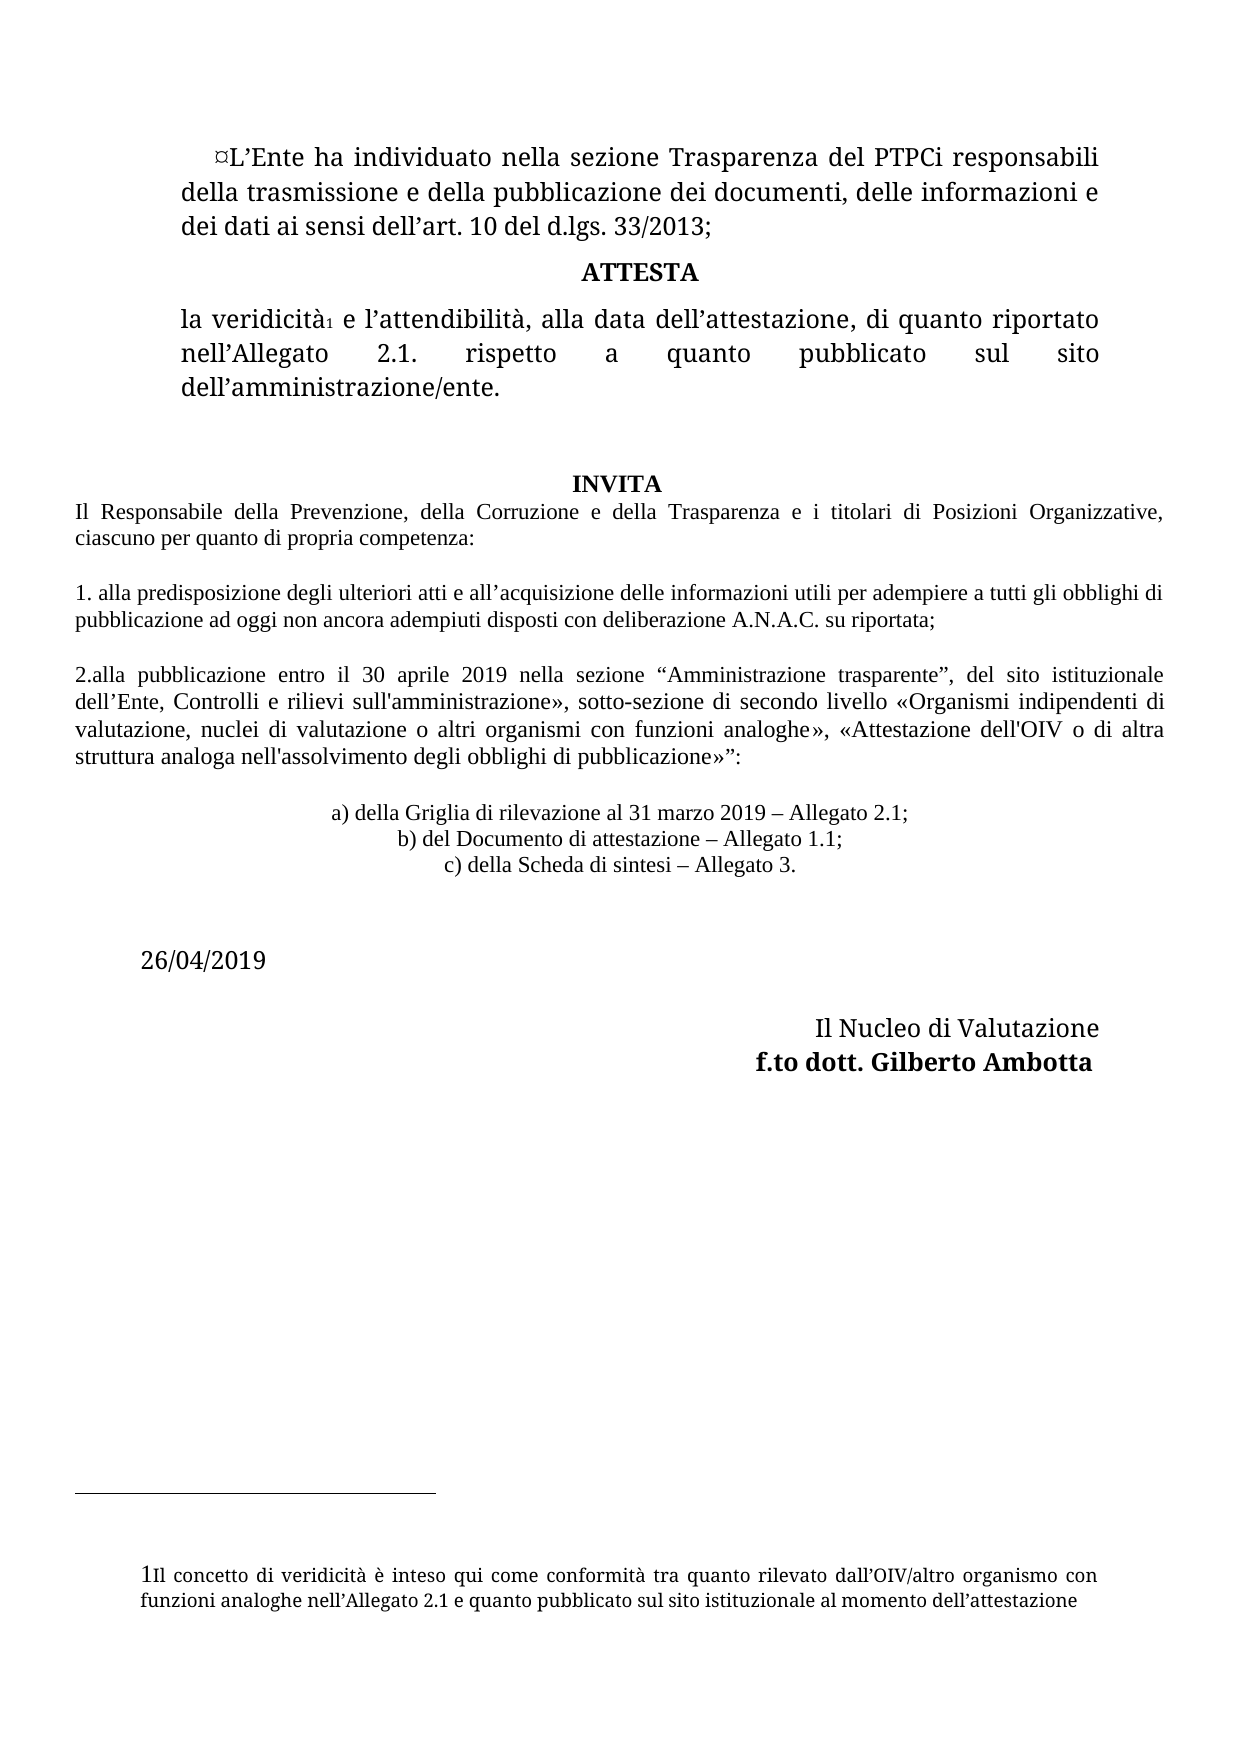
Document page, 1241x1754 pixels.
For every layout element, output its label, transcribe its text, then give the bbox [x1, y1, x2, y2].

text Il Responsabile della Prevenzione, della Corruzione e della Trasparenza e i titolari di Posizioni Organizzative, ciascuno per quanto di propria competenza: [75, 498, 1165, 551]
text 1. alla predisposizione degli ulteriori atti e all’acquisizione delle informazioni utili per adempiere a tutti gli obblighi di pubblicazione ad oggi non ancora adempiuti disposti con deliberazione A.N.A.C. su riportata; [75, 579, 1165, 632]
text b) del Documento di attestazione – Allegato 1.1; [75, 825, 1165, 851]
text Il Nucleo di Valutazione [76, 946, 1164, 980]
text 2.alla pubblicazione entro il 30 aprile 2019 nella sezione “Amministrazione trasparente”, del sito istituzionale dell’Ente, Controlli e rilievi sull'amministrazione», sotto-sezione di secondo livello «Organismi indipendenti di valutazione, nuclei di valutazione o altri organismi con funzioni analoghe», «Attestazione dell'OIV o di altra struttura analoga nell'assolvimento degli obblighi di pubblicazione»”: [75, 661, 1165, 770]
text f.to dott. Gilberto Ambotta [76, 980, 1164, 1144]
text 26/04/2019 [76, 879, 1164, 946]
text ATTESTA [116, 190, 1164, 236]
text c) della Scheda di sintesi – Allegato 3. [75, 851, 1165, 878]
text Il concetto di veridicità è inteso qui come conformità tra quanto rilevato dall’OIV/altro organismo con funzioni analoghe nell’Allegato 2.1 e quanto pubblicato sul sito istituzionale al momento dell’attestazione [76, 1495, 1164, 1678]
text l’Ente ha individuato nella sezione Trasparenza del PTPCi responsabili della trasmissione e della pubblicazione dei documenti, delle informazioni e dei dati ai sensi dell’art. 10 del d.lgs. 33/2013; [116, 76, 1164, 190]
text INVITA [75, 469, 1165, 498]
text a) della Griglia di rilevazione al 31 marzo 2019 – Allegato 2.1; [75, 799, 1165, 825]
text la veridicità e l’attendibilità, alla data dell’attestazione, di quanto riportato nell’Allegato 2.1. rispetto a quanto pubblicato sul sito dell’amministrazione/ente. [116, 236, 1164, 468]
